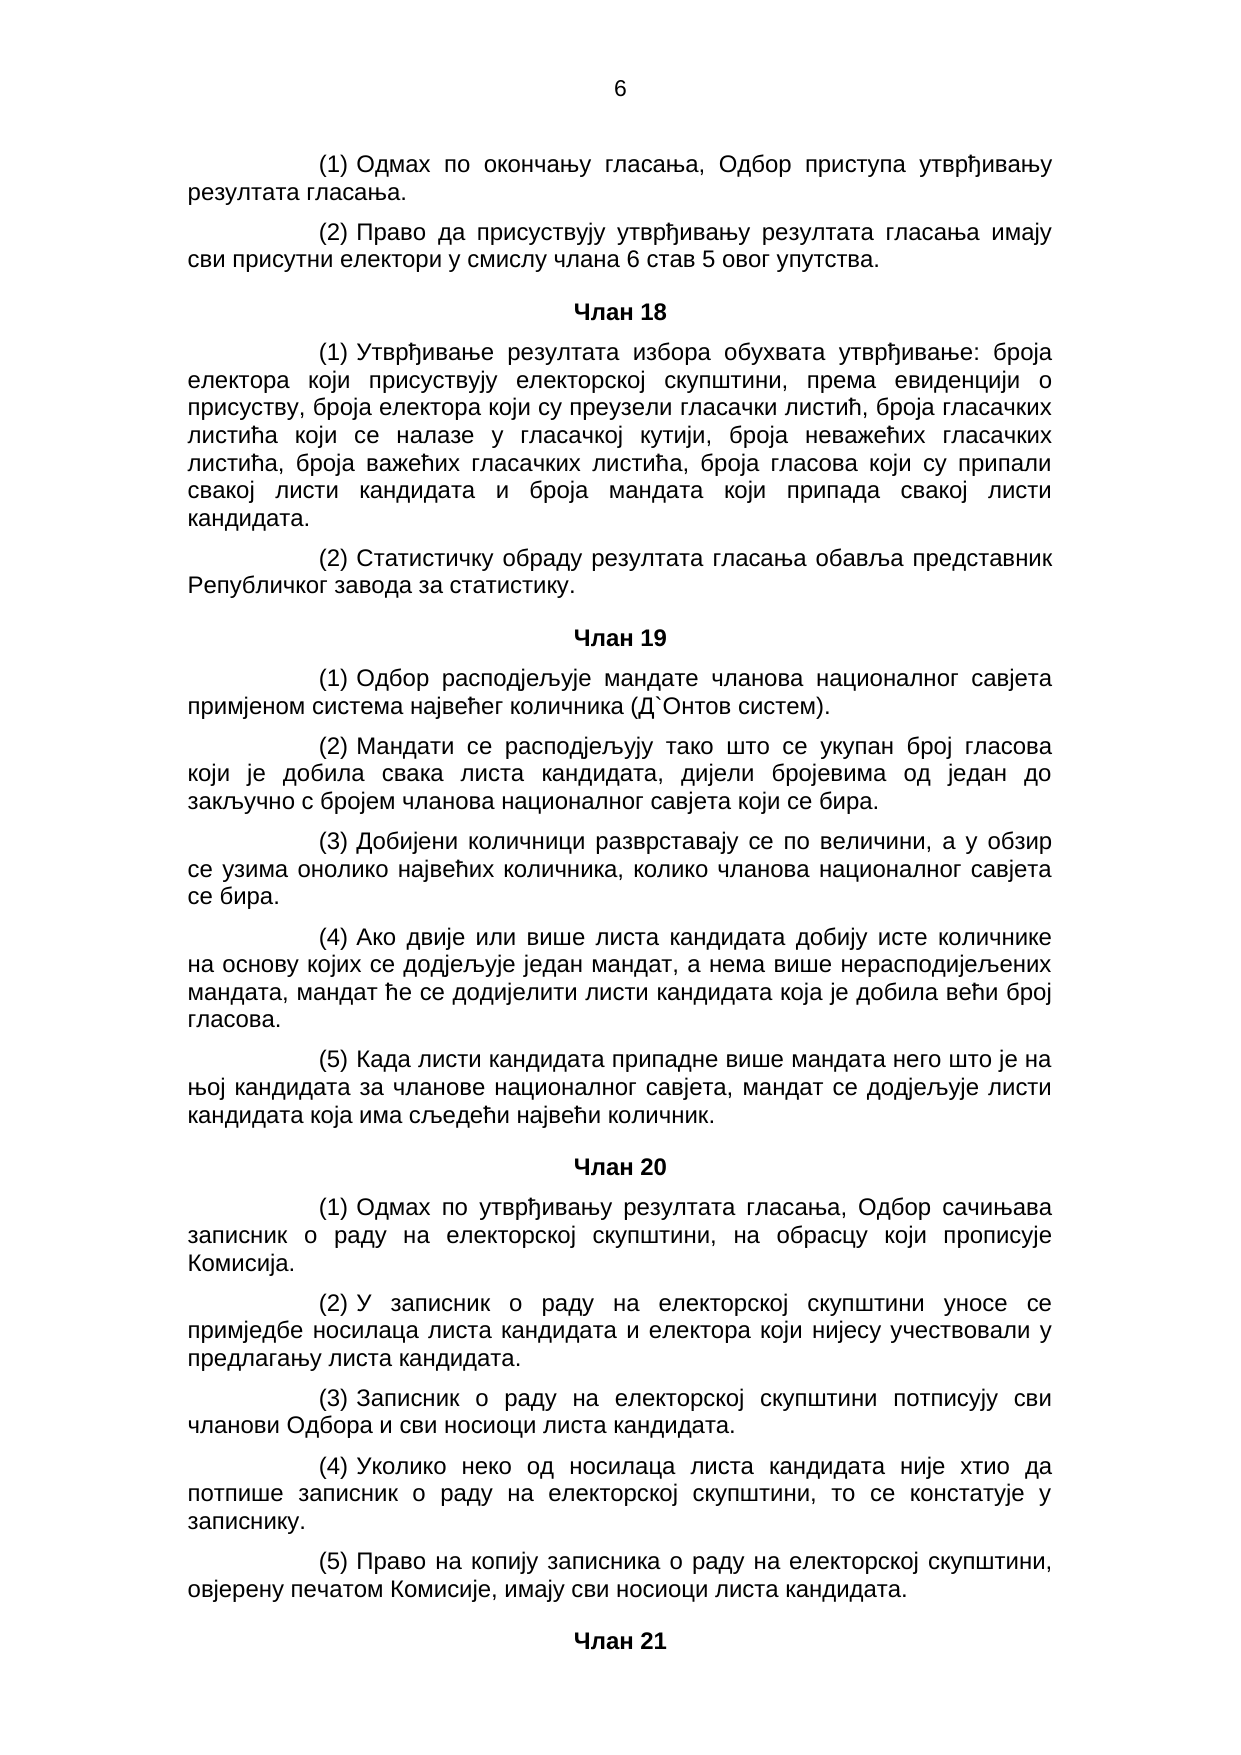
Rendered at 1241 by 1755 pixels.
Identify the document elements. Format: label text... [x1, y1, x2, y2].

text (4) Ако двије или више листа кандидата добију исте количнике на основу којих се додјељује један мандат, а нема више нерасподијељених мандата, мандат ће се додијелити листи кандидата која је добила већи број гласова. [187, 922, 1053, 1033]
text (3) Записник о раду на електорској скупштини потписују сви чланови Одбора и сви носиоци листа кандидата. [187, 1384, 1053, 1439]
text Члан 20 [187, 1153, 1053, 1181]
text (5) Када листи кандидата припадне више мандата него што је на њој кандидата за чланове националног савјета, мандат се додјељује листи кандидата која има сљедећи највећи количник. [187, 1045, 1053, 1128]
text (3) Добијени количници разврставају се по величини, а у обзир се узима онолико највећих количника, колико чланова националног савјета се бира. [187, 827, 1053, 910]
text (4) Уколико неко од носилаца листа кандидата није хтио да потпише записник о раду на електорској скупштини, то се констатује у записнику. [187, 1452, 1053, 1534]
text Члан 19 [187, 624, 1053, 652]
text (5) Право на копију записника о раду на електорској скупштини, овјерену печатом Комисије, имају сви носиоци листа кандидата. [187, 1547, 1053, 1602]
text (1) Одбор расподјељује мандате чланова националног савјета примјеном система највећег количника (Д`Онтов систем). [187, 664, 1053, 719]
text (2) Право да присуствују утврђивању резултата гласања имају сви присутни електори у смислу члана 6 став 5 овог упутства. [187, 218, 1053, 273]
text (1) Одмах по утврђивању резултата гласања, Одбор сачињава записник o раду на електорској скупштини, на обрасцу који прописује Комисија. [187, 1193, 1053, 1276]
text (1) Одмах по окончању гласања, Одбор приступа утврђивању резултата гласања. [187, 150, 1053, 205]
text (1) Утврђивање резултата избора обухвата утврђивање: броја електора који присуствују електорској скупштини, према евиденцији о присуству, броја електора који су преузели гласачки листић, броја гласачких листића који се налазе у гласачкој кутији, броја неважећих гласачких листића, броја важећих гласачких листића, броја гласова који су припали свакој листи кандидата и броја мандата који припада свакој листи кандидата. [187, 338, 1053, 531]
text (2) Статистичку обраду резултата гласања обавља представник Републичког завода за статистику. [187, 544, 1053, 599]
text (2) У записник о раду на електорској скупштини уносе се примједбе носилаца листа кандидата и електора који нијесу учествовали у предлагању листа кандидата. [187, 1288, 1053, 1371]
text Члан 18 [187, 298, 1053, 326]
text Члан 21 [187, 1627, 1053, 1655]
text (2) Мандати се расподјељују тако што се укупан број гласова који је добила свака листа кандидата, дијели бројевима од један до закључно с бројем чланова националног савјета који се бира. [187, 732, 1053, 814]
